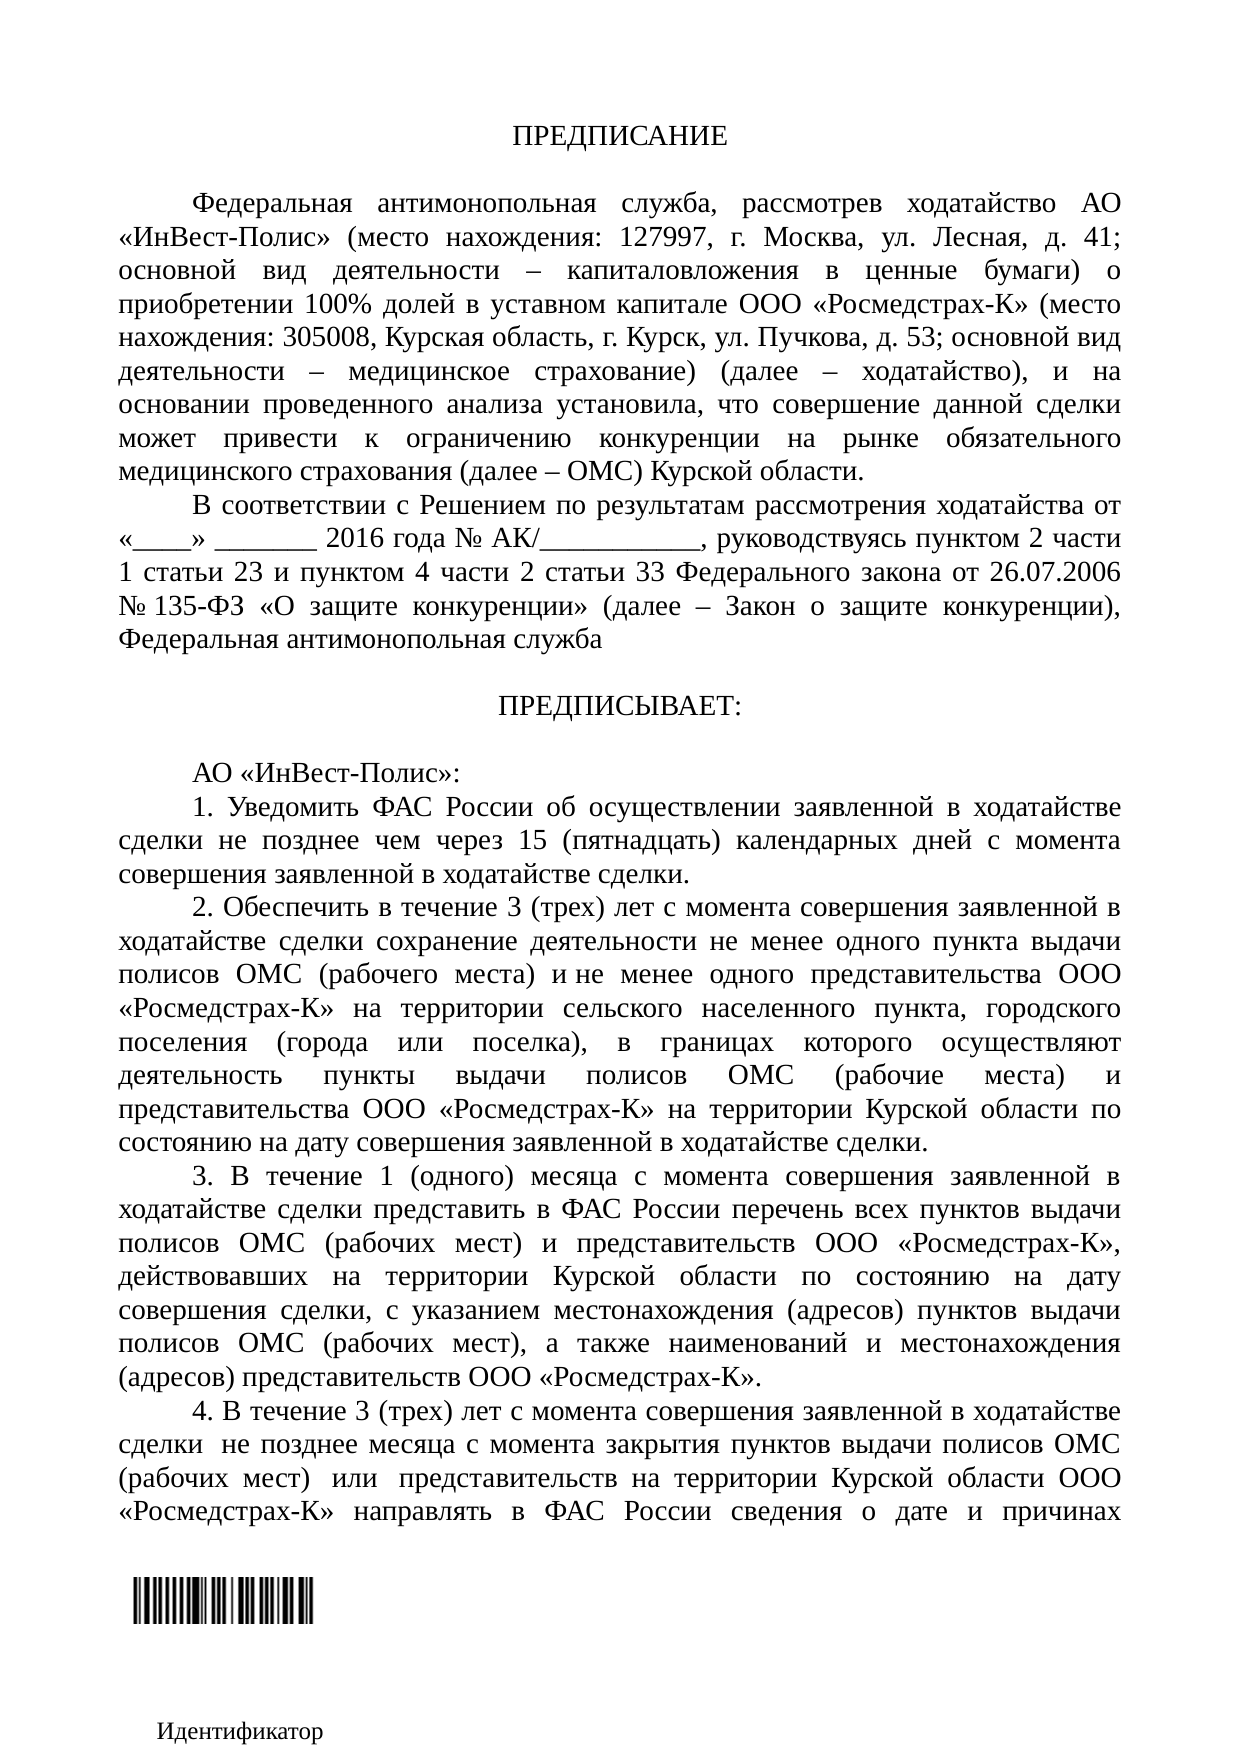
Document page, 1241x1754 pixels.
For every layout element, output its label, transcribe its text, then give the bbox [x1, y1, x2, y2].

text Федеральная антимонопольная служба, рассмотрев ходатайство АО «ИнВест-Полис» (место нахождения: 127997, г. Москва, ул. Лесная, д. 41; основной вид деятельности – капиталовложения в ценные бумаги) о приобретении 100% долей в уставном капитале ООО «Росмедстрах-К» (место нахождения: 305008, Курская область, г. Курск, ул. Пучкова, д. 53; основной вид деятельности – медицинское страхование) (далее – ходатайство), и на основании проведенного анализа установила, что совершение данной сделки может привести к ограничению конкуренции на рынке обязательного медицинского страхования (далее – ОМС) Курской области. [118, 185, 1122, 487]
text ПРЕДПИСЫВАЕТ: [118, 688, 1122, 722]
text 2. Обеспечить в течение 3 (трех) лет с момента совершения заявленной в ходатайстве сделки сохранение деятельности не менее одного пункта выдачи полисов ОМС (рабочего места) и не менее одного представительства ООО «Росмедстрах-К» на территории сельского населенного пункта, городского поселения (города или поселка), в границах которого осуществляют деятельность пункты выдачи полисов ОМС (рабочие места) и представительства ООО «Росмедстрах-К» на территории Курской области по состоянию на дату совершения заявленной в ходатайстве сделки. [118, 889, 1122, 1158]
text 3. В течение 1 (одного) месяца с момента совершения заявленной в ходатайстве сделки представить в ФАС России перечень всех пунктов выдачи полисов ОМС (рабочих мест) и представительств ООО «Росмедстрах-К», действовавших на территории Курской области по состоянию на дату совершения сделки, с указанием местонахождения (адресов) пунктов выдачи полисов ОМС (рабочих мест), а также наименований и местонахождения (адресов) представительств ООО «Росмедстрах-К». [118, 1158, 1122, 1393]
picture [118, 1577, 331, 1624]
text 1. Уведомить ФАС России об осуществлении заявленной в ходатайстве сделки не позднее чем через 15 (пятнадцать) календарных дней с момента совершения заявленной в ходатайстве сделки. [118, 789, 1122, 889]
text ПРЕДПИСАНИЕ [118, 118, 1122, 152]
text АО «ИнВест-Полис»: [118, 755, 1122, 789]
text В соответствии с Решением по результатам рассмотрения ходатайства от «____» _______ 2016 года № АК/___________, руководствуясь пунктом 2 части 1 статьи 23 и пунктом 4 части 2 статьи 33 Федерального закона от 26.07.2006 № 135-ФЗ «О защите конкуренции» (далее – Закон о защите конкуренции), Федеральная антимонопольная служба [118, 487, 1122, 655]
text 4. В течение 3 (трех) лет с момента совершения заявленной в ходатайстве сделки не позднее месяца с момента закрытия пунктов выдачи полисов ОМС (рабочих мест) или представительств на территории Курской области ООО «Росмедстрах-К» направлять в ФАС России сведения о дате и причинах [118, 1393, 1122, 1527]
